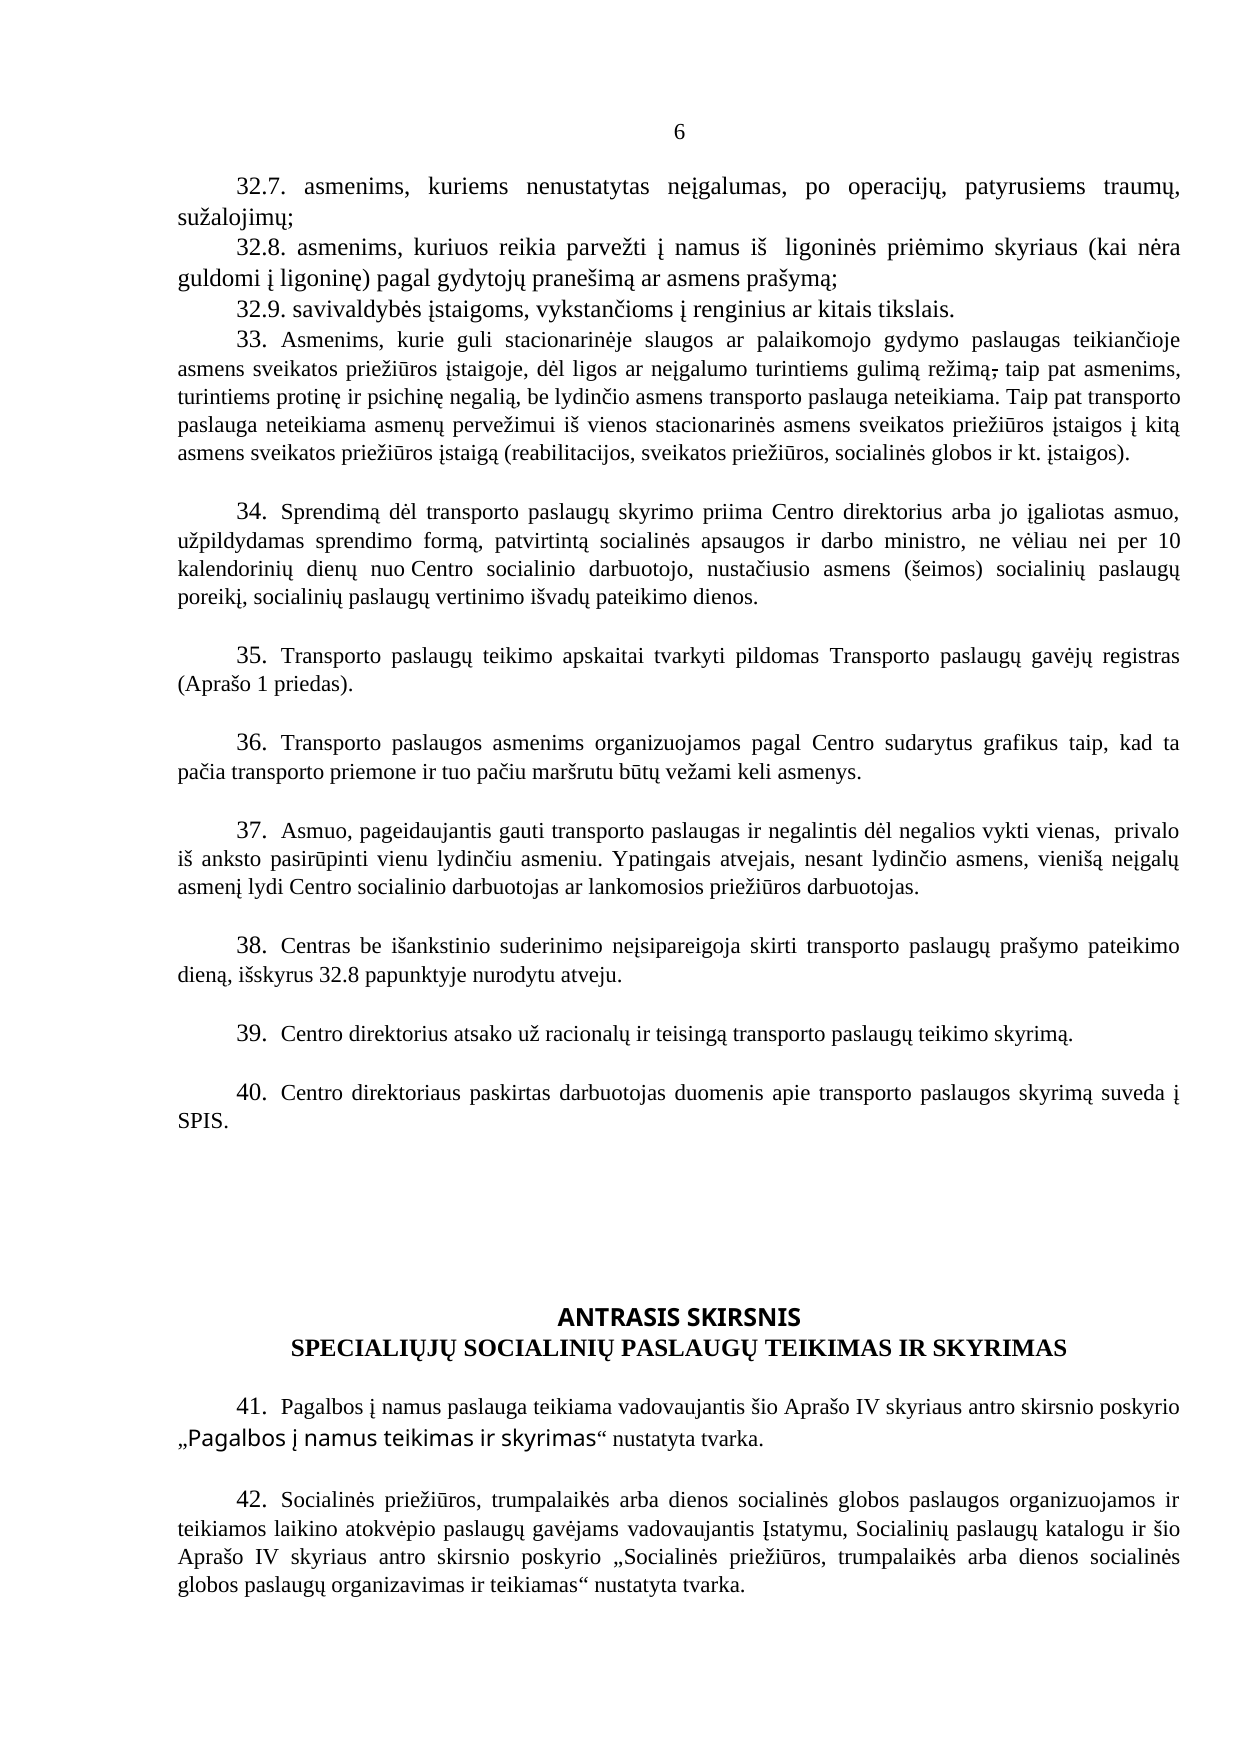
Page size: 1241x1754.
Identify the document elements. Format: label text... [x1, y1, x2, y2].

text 34. Sprendimą dėl transporto paslaugų skyrimo priima Centro direktorius arba jo įgaliotas asmuo, užpildydamas sprendimo formą, patvirtintą socialinės apsaugos ir darbo ministro, ne vėliau nei per 10 kalendorinių dienų nuo Centro socialinio darbuotojo, nustačiusio asmens (šeimos) socialinių paslaugų poreikį, socialinių paslaugų vertinimo išvadų pateikimo dienos. [177, 496, 1181, 609]
text 32.9. savivaldybės įstaigoms, vykstančioms į renginius ar kitais tikslais. [177, 294, 1181, 322]
text SPECIALIŲJŲ SOCIALINIŲ PASLAUGŲ TEIKIMAS IR SKYRIMAS [177, 1333, 1181, 1362]
text 36. Transporto paslaugos asmenims organizuojamos pagal Centro sudarytus grafikus taip, kad ta pačia transporto priemone ir tuo pačiu maršrutu būtų vežami keli asmenys. [177, 727, 1181, 784]
text 41. Pagalbos į namus paslauga teikiama vadovaujantis šio Aprašo IV skyriaus antro skirsnio poskyrio „Pagalbos į namus teikimas ir skyrimas“ nustatyta tvarka. [177, 1391, 1181, 1453]
text 33. Asmenims, kurie guli stacionarinėje slaugos ar palaikomojo gydymo paslaugas teikiančioje asmens sveikatos priežiūros įstaigoje, dėl ligos ar neįgalumo turintiems gulimą režimą, taip pat asmenims, turintiems protinę ir psichinę negalią, be lydinčio asmens transporto paslauga neteikiama. Taip pat transporto paslauga neteikiama asmenų pervežimui iš vienos stacionarinės asmens sveikatos priežiūros įstaigos į kitą asmens sveikatos priežiūros įstaigą (reabilitacijos, sveikatos priežiūros, socialinės globos ir kt. įstaigos). [177, 324, 1181, 466]
text 32.8. asmenims, kuriuos reikia parvežti į namus iš ligoninės priėmimo skyriaus (kai nėra guldomi į ligoninę) pagal gydytojų pranešimą ar asmens prašymą; [177, 232, 1181, 292]
text 38. Centras be išankstinio suderinimo neįsipareigoja skirti transporto paslaugų prašymo pateikimo dieną, išskyrus 32.8 papunktyje nurodytu atveju. [177, 930, 1181, 987]
text 37. Asmuo, pageidaujantis gauti transporto paslaugas ir negalintis dėl negalios vykti vienas, privalo iš anksto pasirūpinti vienu lydinčiu asmeniu. Ypatingais atvejais, nesant lydinčio asmens, vienišą neįgalų asmenį lydi Centro socialinio darbuotojas ar lankomosios priežiūros darbuotojas. [177, 815, 1181, 900]
text 42. Socialinės priežiūros, trumpalaikės arba dienos socialinės globos paslaugos organizuojamos ir teikiamos laikino atokvėpio paslaugų gavėjams vadovaujantis Įstatymu, Socialinių paslaugų katalogu ir šio Aprašo IV skyriaus antro skirsnio poskyrio „Socialinės priežiūros, trumpalaikės arba dienos socialinės globos paslaugų organizavimas ir teikiamas“ nustatyta tvarka. [177, 1484, 1181, 1597]
text 40. Centro direktoriaus paskirtas darbuotojas duomenis apie transporto paslaugos skyrimą suveda į SPIS. [177, 1077, 1181, 1134]
text 39. Centro direktorius atsako už racionalų ir teisingą transporto paslaugų teikimo skyrimą. [177, 1018, 1181, 1046]
text ANTRASIS SKIRSNIS [177, 1299, 1181, 1333]
text 35. Transporto paslaugų teikimo apskaitai tvarkyti pildomas Transporto paslaugų gavėjų registras (Aprašo 1 priedas). [177, 640, 1181, 697]
text 32.7. asmenims, kuriems nenustatytas neįgalumas, po operacijų, patyrusiems traumų, sužalojimų; [177, 171, 1181, 230]
